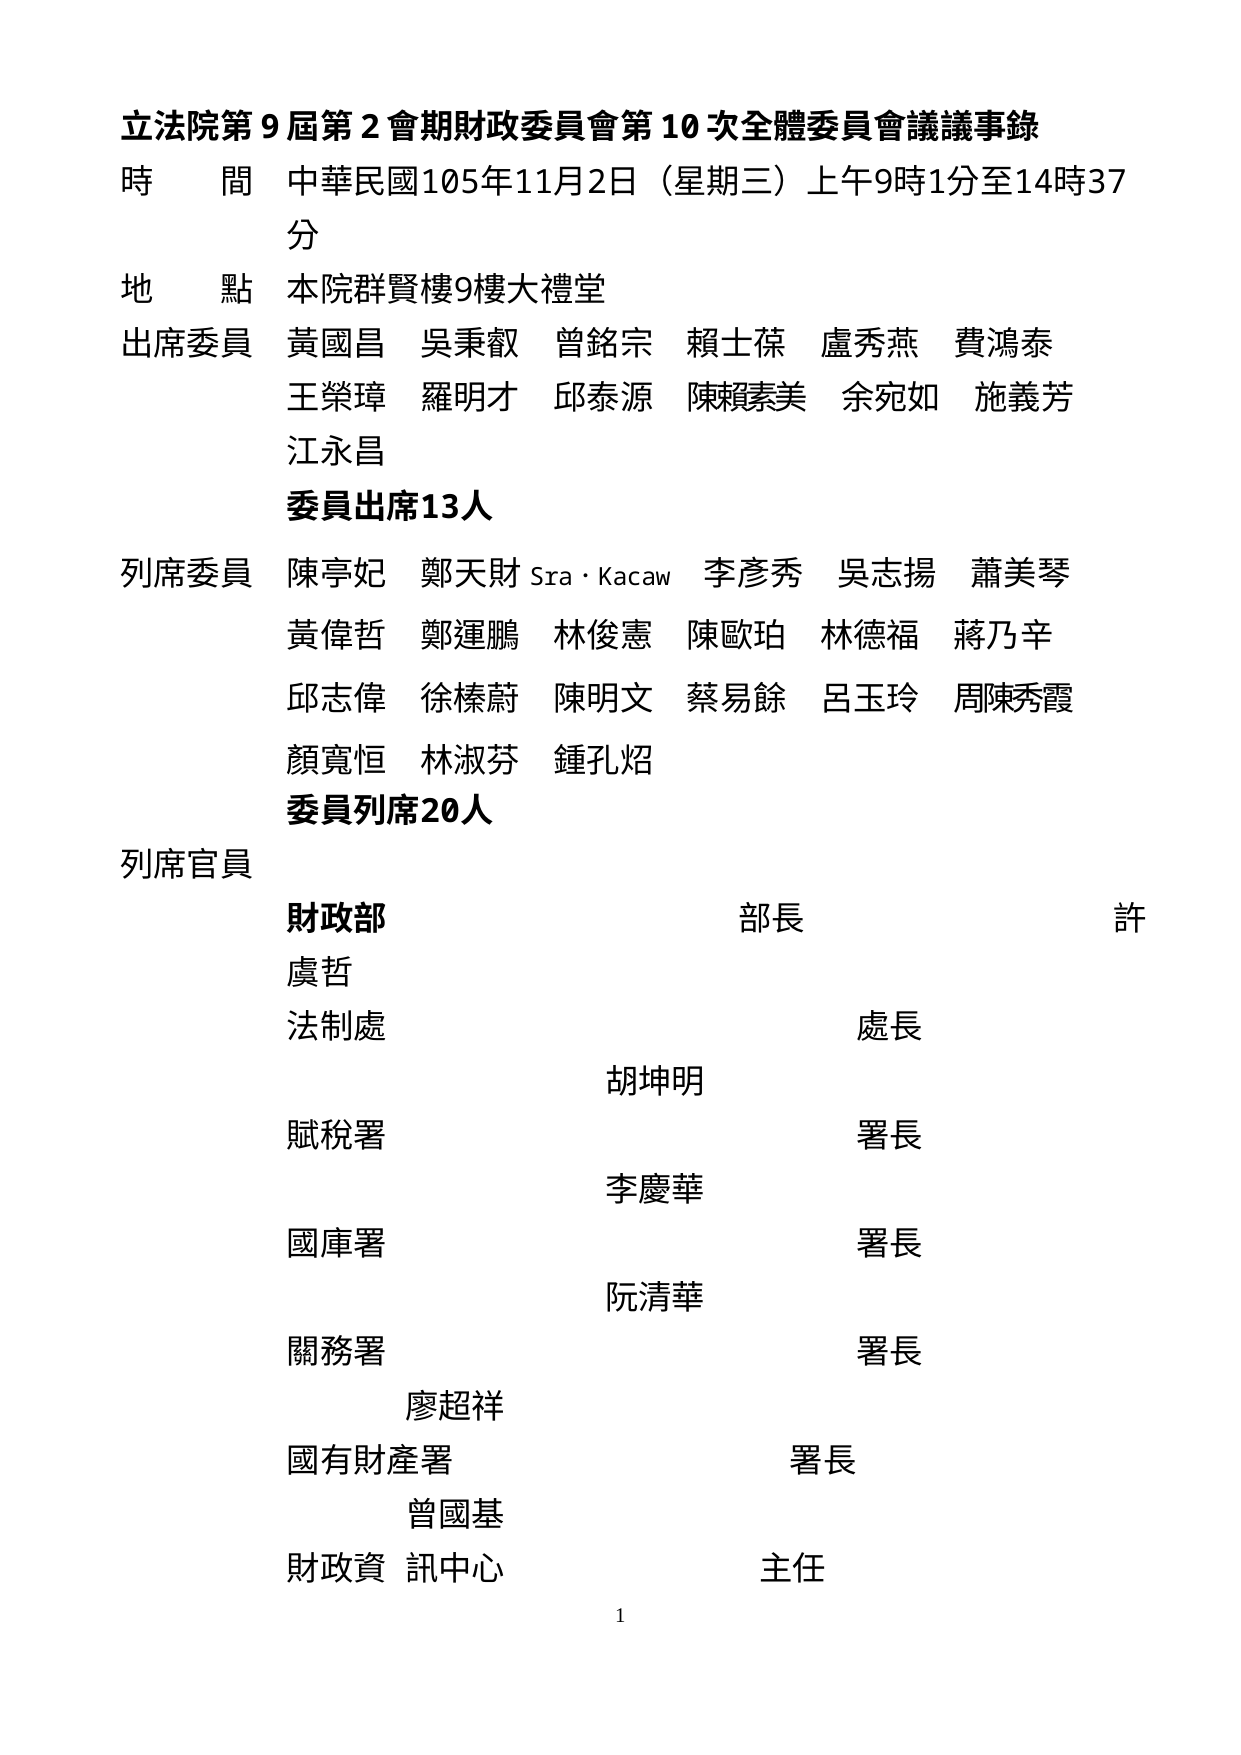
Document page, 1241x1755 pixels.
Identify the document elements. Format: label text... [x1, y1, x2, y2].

text 國庫署 署長 阮清華 [120, 1212, 1158, 1321]
text 關務署 署長 廖超祥 [120, 1321, 1158, 1429]
text 列席官員 [120, 833, 1158, 887]
text 邱志偉 徐榛蔚 陳明文 蔡易餘 呂玉玲 周陳秀霞 [120, 654, 1139, 716]
text 出席委員 黃國昌 吳秉叡 曾銘宗 賴士葆 盧秀燕 費鴻泰 [120, 312, 1158, 366]
text 王榮璋 羅明才 邱泰源 陳賴素美 余宛如 施義芳 [120, 366, 1158, 421]
text 委員出席13人 [120, 475, 1158, 529]
text 江永昌 [120, 421, 1158, 475]
text 立法院第9屆第2會期財政委員會第10次全體委員會議議事錄 [120, 96, 1158, 150]
text 黃偉哲 鄭運鵬 林俊憲 陳歐珀 林德福 蔣乃辛 [120, 591, 1139, 654]
text 賦稅署 署長 李慶華 [120, 1104, 1158, 1212]
text 財政部 部長 許虞哲 [120, 887, 1158, 996]
text 列席委員 陳亭妃 鄭天財Sra．Kacaw 李彥秀 吳志揚 蕭美琴 [120, 529, 1139, 591]
text 地 點 本院群賢樓9樓大禮堂 [120, 258, 1158, 312]
text 法制處 處長 胡坤明 [120, 996, 1158, 1104]
text 委員列席20人 [120, 779, 1158, 833]
text 國有財產署 署長 曾國基 [120, 1429, 1158, 1537]
text 財政資 訊中心 主任 [120, 1537, 1158, 1591]
text 時 間 中華民國105年11月2日（星期三）上午9時1分至14時37分 [120, 150, 1158, 258]
text 顏寬恒 林淑芬 鍾孔炤 [120, 716, 1139, 779]
